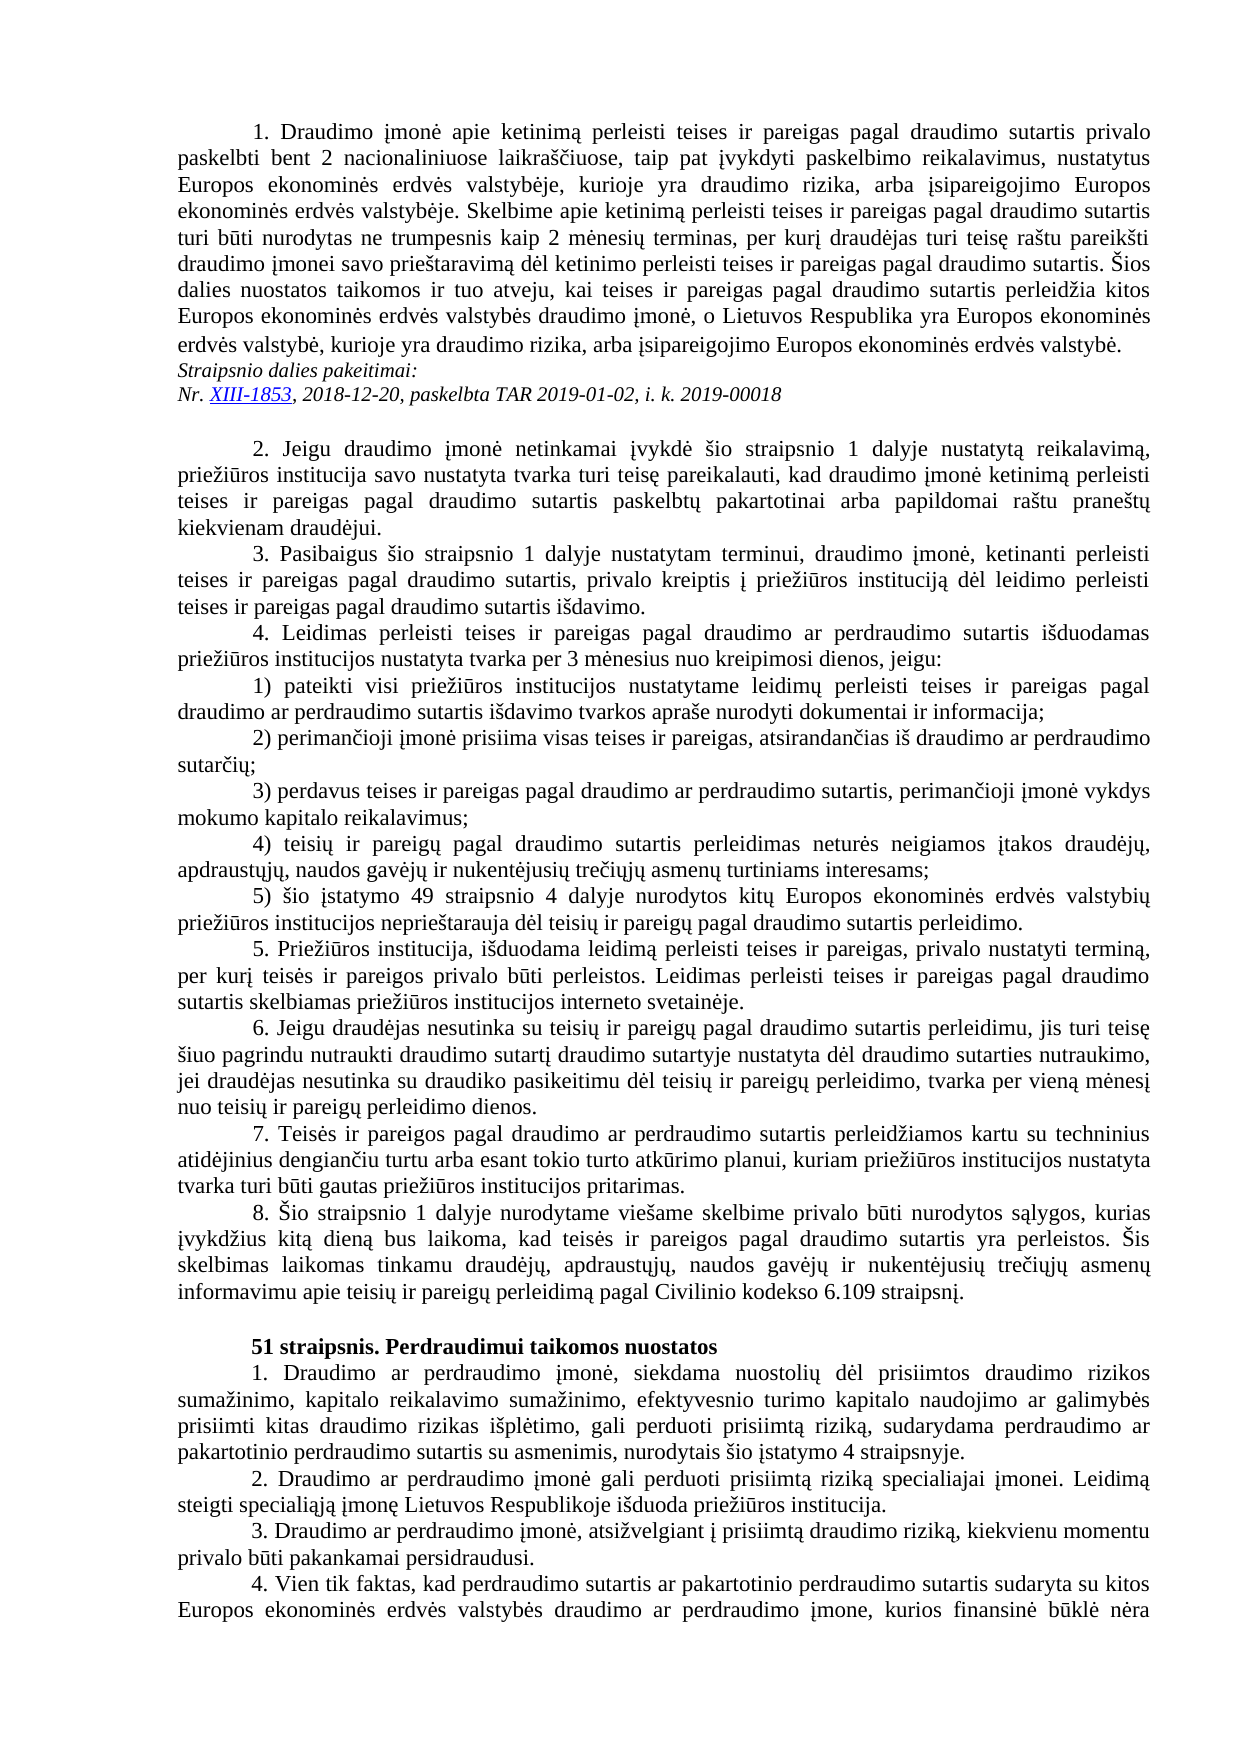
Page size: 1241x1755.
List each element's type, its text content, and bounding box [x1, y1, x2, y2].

text 2) perimančioji įmonė prisiima visas teises ir pareigas, atsirandančias iš draudimo ar perdraudimo sutarčių; [177, 724, 1152, 777]
text Straipsnio dalies pakeitimai: [177, 358, 1152, 382]
text 8. Šio straipsnio 1 dalyje nurodytame viešame skelbime privalo būti nurodytos sąlygos, kurias įvykdžius kitą dieną bus laikoma, kad teisės ir pareigos pagal draudimo sutartis yra perleistos. Šis skelbimas laikomas tinkamu draudėjų, apdraustųjų, naudos gavėjų ir nukentėjusių trečiųjų asmenų informavimu apie teisių ir pareigų perleidimą pagal Civilinio kodekso 6.109 straipsnį. [177, 1199, 1152, 1304]
text 5. Priežiūros institucija, išduodama leidimą perleisti teises ir pareigas, privalo nustatyti terminą, per kurį teisės ir pareigos privalo būti perleistos. Leidimas perleisti teises ir pareigas pagal draudimo sutartis skelbiamas priežiūros institucijos interneto svetainėje. [177, 935, 1152, 1014]
text 4. Vien tik faktas, kad perdraudimo sutartis ar pakartotinio perdraudimo sutartis sudaryta su kitos Europos ekonominės erdvės valstybės draudimo ar perdraudimo įmone, kurios finansinė būklė nėra [177, 1570, 1152, 1623]
text 3) perdavus teises ir pareigas pagal draudimo ar perdraudimo sutartis, perimančioji įmonė vykdys mokumo kapitalo reikalavimus; [177, 777, 1152, 830]
text 51 straipsnis. Perdraudimui taikomos nuostatos [177, 1333, 1152, 1359]
text 1. Draudimo įmonė apie ketinimą perleisti teises ir pareigas pagal draudimo sutartis privalo paskelbti bent 2 nacionaliniuose laikraščiuose, taip pat įvykdyti paskelbimo reikalavimus, nustatytus Europos ekonominės erdvės valstybėje, kurioje yra draudimo rizika, arba įsipareigojimo Europos ekonominės erdvės valstybėje. Skelbime apie ketinimą perleisti teises ir pareigas pagal draudimo sutartis turi būti nurodytas ne trumpesnis kaip 2 mėnesių terminas, per kurį draudėjas turi teisę raštu pareikšti draudimo įmonei savo prieštaravimą dėl ketinimo perleisti teises ir pareigas pagal draudimo sutartis. Šios dalies nuostatos taikomos ir tuo atveju, kai teises ir pareigas pagal draudimo sutartis perleidžia kitos Europos ekonominės erdvės valstybės draudimo įmonė, o Lietuvos Respublika yra Europos ekonominės erdvės valstybė, kurioje yra draudimo rizika, arba įsipareigojimo Europos ekonominės erdvės valstybė. [177, 118, 1152, 358]
text 1. Draudimo ar perdraudimo įmonė, siekdama nuostolių dėl prisiimtos draudimo rizikos sumažinimo, kapitalo reikalavimo sumažinimo, efektyvesnio turimo kapitalo naudojimo ar galimybės prisiimti kitas draudimo rizikas išplėtimo, gali perduoti prisiimtą riziką, sudarydama perdraudimo ar pakartotinio perdraudimo sutartis su asmenimis, nurodytais šio įstatymo 4 straipsnyje. [177, 1359, 1152, 1465]
text 3. Draudimo ar perdraudimo įmonė, atsižvelgiant į prisiimtą draudimo riziką, kiekvienu momentu privalo būti pakankamai persidraudusi. [177, 1517, 1152, 1570]
text 4) teisių ir pareigų pagal draudimo sutartis perleidimas neturės neigiamos įtakos draudėjų, apdraustųjų, naudos gavėjų ir nukentėjusių trečiųjų asmenų turtiniams interesams; [177, 830, 1152, 883]
text 6. Jeigu draudėjas nesutinka su teisių ir pareigų pagal draudimo sutartis perleidimu, jis turi teisę šiuo pagrindu nutraukti draudimo sutartį draudimo sutartyje nustatyta dėl draudimo sutarties nutraukimo, jei draudėjas nesutinka su draudiko pasikeitimu dėl teisių ir pareigų perleidimo, tvarka per vieną mėnesį nuo teisių ir pareigų perleidimo dienos. [177, 1014, 1152, 1120]
text 2. Jeigu draudimo įmonė netinkamai įvykdė šio straipsnio 1 dalyje nustatytą reikalavimą, priežiūros institucija savo nustatyta tvarka turi teisę pareikalauti, kad draudimo įmonė ketinimą perleisti teises ir pareigas pagal draudimo sutartis paskelbtų pakartotinai arba papildomai raštu praneštų kiekvienam draudėjui. [177, 434, 1152, 540]
text 2. Draudimo ar perdraudimo įmonė gali perduoti prisiimtą riziką specialiajai įmonei. Leidimą steigti specialiąją įmonę Lietuvos Respublikoje išduoda priežiūros institucija. [177, 1465, 1152, 1517]
text 1) pateikti visi priežiūros institucijos nustatytame leidimų perleisti teises ir pareigas pagal draudimo ar perdraudimo sutartis išdavimo tvarkos apraše nurodyti dokumentai ir informacija; [177, 672, 1152, 724]
text 5) šio įstatymo 49 straipsnio 4 dalyje nurodytos kitų Europos ekonominės erdvės valstybių priežiūros institucijos neprieštarauja dėl teisių ir pareigų pagal draudimo sutartis perleidimo. [177, 883, 1152, 935]
text 4. Leidimas perleisti teises ir pareigas pagal draudimo ar perdraudimo sutartis išduodamas priežiūros institucijos nustatyta tvarka per 3 mėnesius nuo kreipimosi dienos, jeigu: [177, 619, 1152, 672]
text 3. Pasibaigus šio straipsnio 1 dalyje nustatytam terminui, draudimo įmonė, ketinanti perleisti teises ir pareigas pagal draudimo sutartis, privalo kreiptis į priežiūros instituciją dėl leidimo perleisti teises ir pareigas pagal draudimo sutartis išdavimo. [177, 540, 1152, 619]
text Nr. XIII-1853, 2018-12-20, paskelbta TAR 2019-01-02, i. k. 2019-00018 [177, 382, 1152, 406]
text 7. Teisės ir pareigos pagal draudimo ar perdraudimo sutartis perleidžiamos kartu su techninius atidėjinius dengiančiu turtu arba esant tokio turto atkūrimo planui, kuriam priežiūros institucijos nustatyta tvarka turi būti gautas priežiūros institucijos pritarimas. [177, 1120, 1152, 1199]
